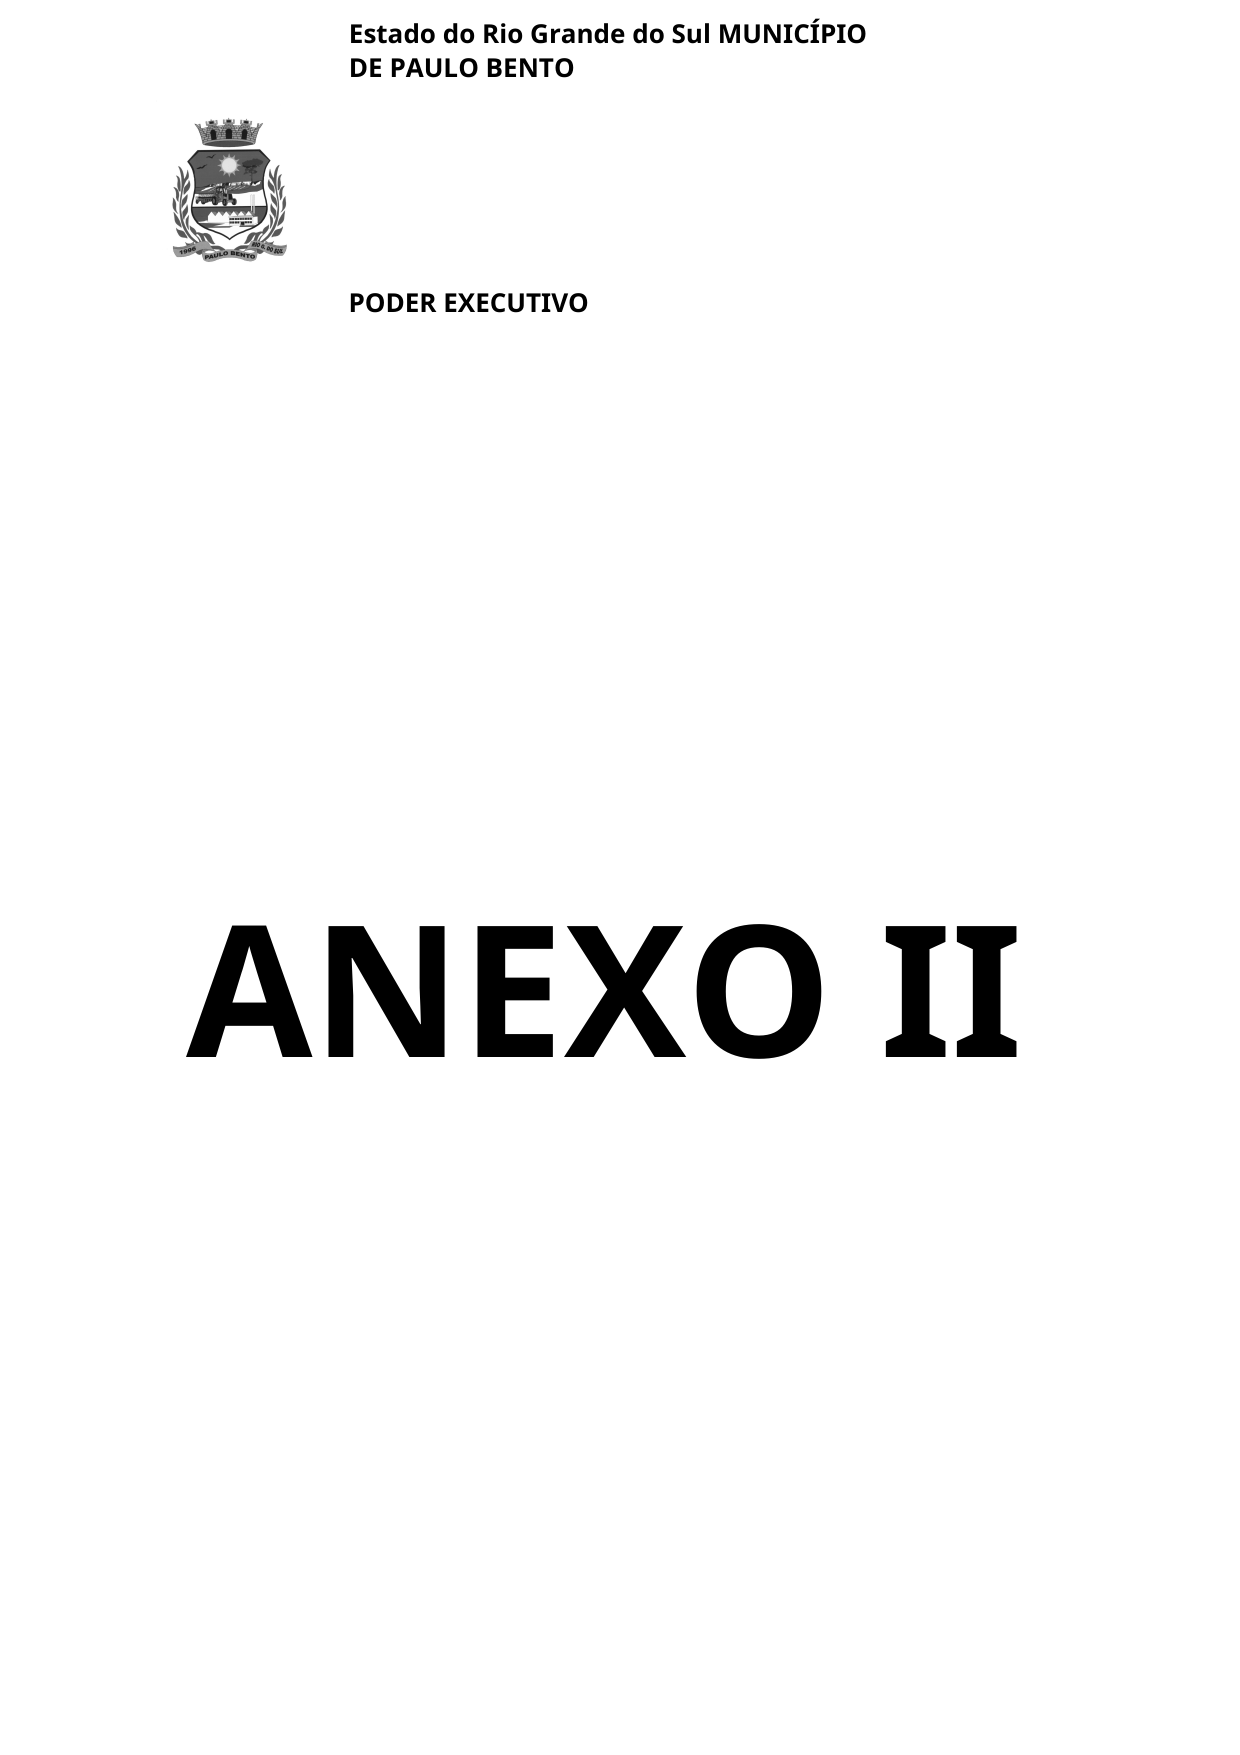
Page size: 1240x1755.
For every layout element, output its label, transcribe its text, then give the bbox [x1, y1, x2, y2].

text ANEXO II [186, 862, 1122, 1112]
subtitle PODER EXECUTIVO [348, 285, 852, 320]
